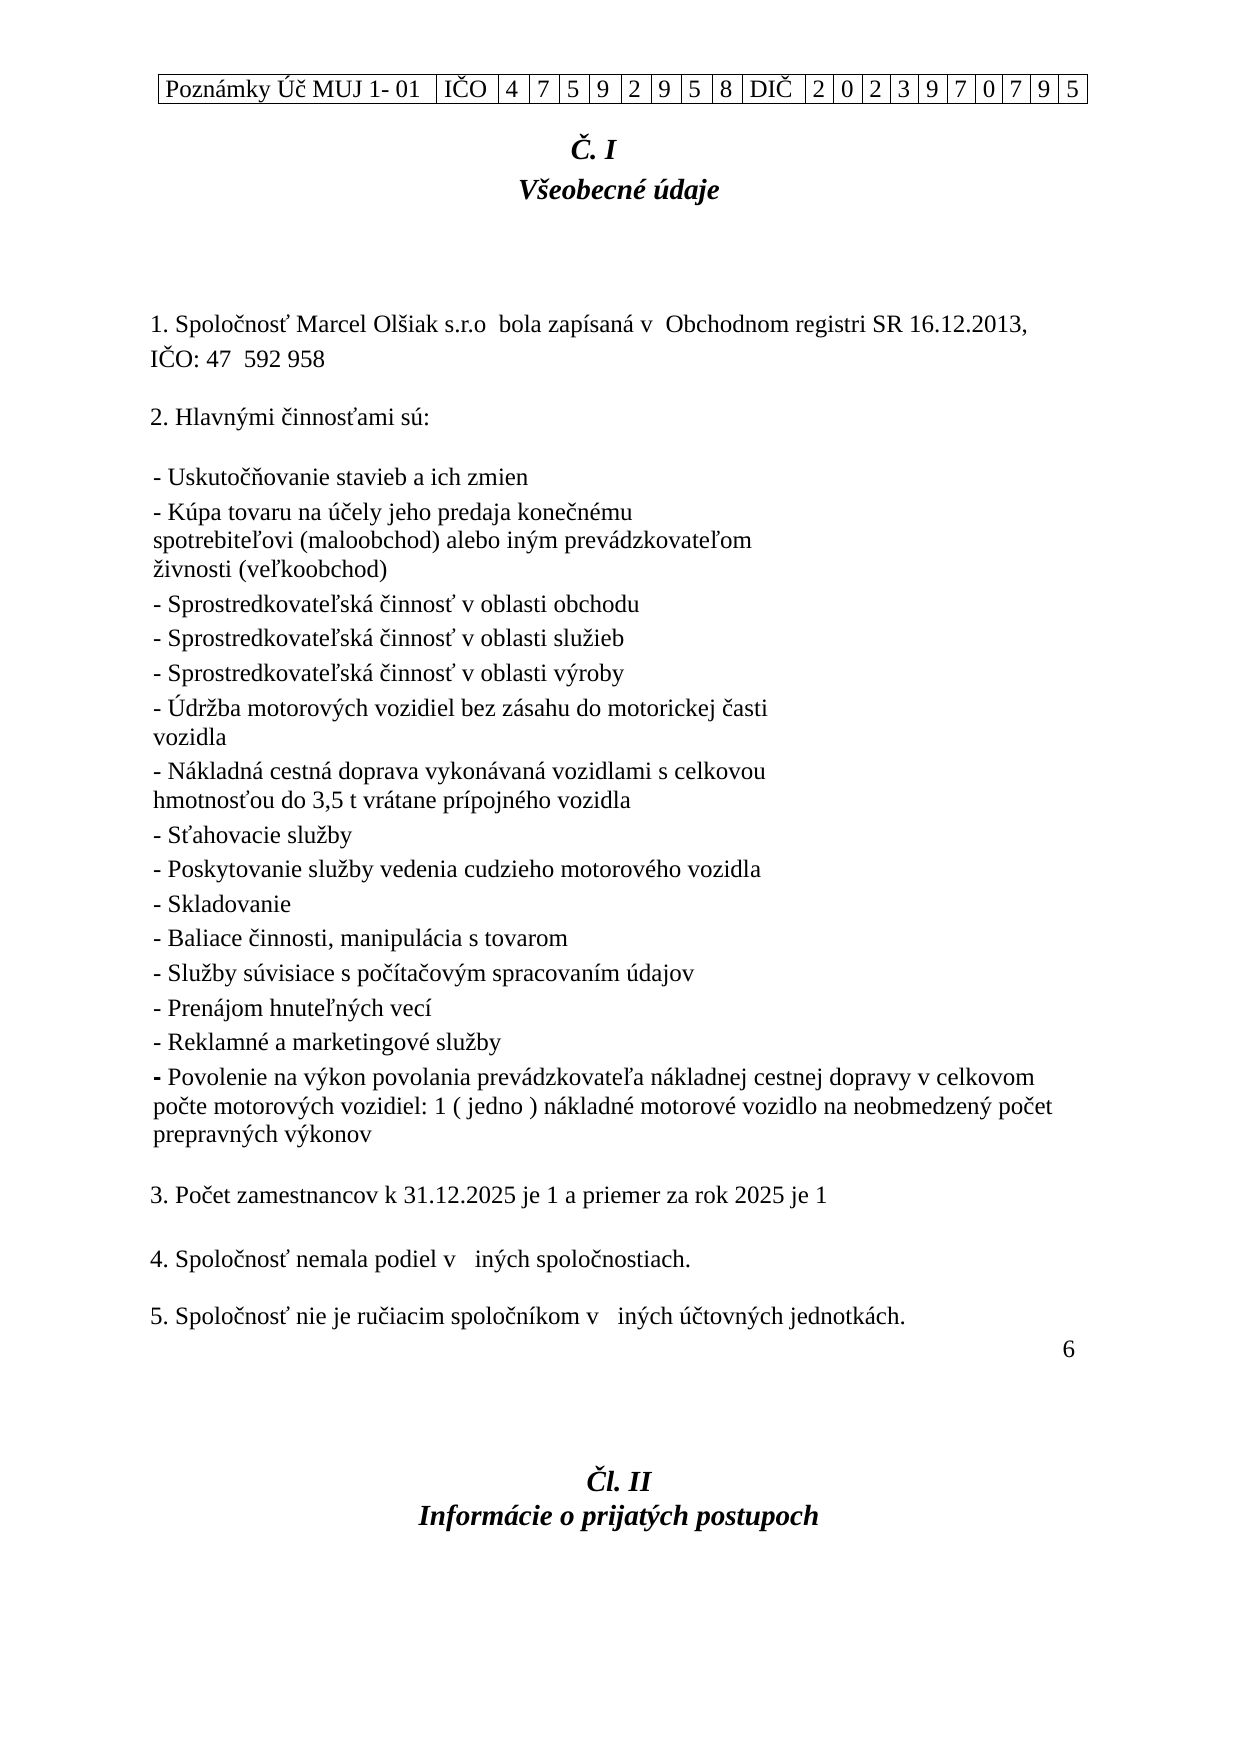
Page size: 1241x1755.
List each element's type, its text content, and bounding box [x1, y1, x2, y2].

table_header [780, 586, 1090, 621]
table_header - Sprostredkovateľská činnosť v oblasti výroby [150, 655, 780, 690]
table_header - Skladovanie [150, 886, 780, 921]
text 4. Spoločnosť nemala podiel v iných spoločnostiach. [150, 1244, 1090, 1272]
table_header [780, 621, 1090, 655]
table_header [780, 921, 1090, 955]
table_header - Sprostredkovateľská činnosť v oblasti služieb [150, 621, 780, 655]
table_header 5 [1059, 75, 1087, 103]
table_header [780, 955, 1090, 990]
table_header 7 [530, 75, 559, 103]
table_header [780, 753, 1090, 817]
table_header 3 [891, 75, 918, 103]
subtitle 5. Spoločnosť nie je ručiacim spoločníkom v iných účtovných jednotkách. [150, 1301, 1090, 1330]
table_header DIČ [743, 75, 805, 103]
text Čl. II [150, 1464, 1090, 1498]
table_header - Sťahovacie služby [150, 817, 780, 851]
table_header 7 [948, 75, 975, 103]
table_header [780, 690, 1090, 753]
text 6 [150, 1330, 1090, 1363]
table_header 0 [834, 75, 862, 103]
table_header - Služby súvisiace s počítačovým spracovaním údajov [150, 955, 780, 990]
table_header 9 [919, 75, 947, 103]
subtitle 1. Spoločnosť Marcel Olšiak s.r.o bola zapísaná v Obchodnom registri SR 16.12.2013, [150, 309, 1090, 338]
text IČO: 47 592 958 [150, 344, 1090, 373]
table_header - Nákladná cestná doprava vykonávaná vozidlami s celkovou hmotnosťou do 3,5 t vrátane prípojného vozidla [150, 753, 780, 817]
subtitle Všeobecné údaje [150, 172, 1090, 206]
table_header Poznámky Úč MUJ 1- 01 [159, 75, 436, 103]
text Informácie o prijatých postupoch [150, 1498, 1090, 1531]
table_header 2 [863, 75, 890, 103]
table_header - Povolenie na výkon povolania prevádzkovateľa nákladnej cestnej dopravy v celkovom počte motorových vozidiel: 1 ( jedno ) nákladné motorové vozidlo na neobmedzený počet prepravných výkonov [150, 1059, 1090, 1151]
table_header - Reklamné a marketingové služby [150, 1024, 780, 1059]
table_header [780, 817, 1090, 851]
table_header [780, 990, 1090, 1024]
table_header IČO [437, 75, 498, 103]
table_header 8 [713, 75, 742, 103]
table_header [780, 655, 1090, 690]
table_header 9 [590, 75, 621, 103]
table_header 5 [560, 75, 589, 103]
table_header 9 [1031, 75, 1058, 103]
table_header - Kúpa tovaru na účely jeho predaja konečnému spotrebiteľovi (maloobchod) alebo iným prevádzkovateľom živnosti (veľkoobchod) [150, 494, 780, 586]
table_header [780, 459, 1090, 494]
table_header 2 [622, 75, 651, 103]
table_header - Baliace činnosti, manipulácia s tovarom [150, 921, 780, 955]
table_header [780, 851, 1090, 886]
table_header - Poskytovanie služby vedenia cudzieho motorového vozidla [150, 851, 780, 886]
table_header 0 [976, 75, 1002, 103]
table_header 9 [652, 75, 681, 103]
table_header - Údržba motorových vozidiel bez zásahu do motorickej časti vozidla [150, 690, 780, 753]
table_header 5 [682, 75, 712, 103]
table_header [780, 886, 1090, 921]
text 2. Hlavnými činnosťami sú: [150, 402, 1090, 430]
table_header - Uskutočňovanie stavieb a ich zmien [150, 459, 780, 494]
table_header - Prenájom hnuteľných vecí [150, 990, 780, 1024]
subtitle 3. Počet zamestnancov k 31.12.2025 je 1 a priemer za rok 2025 je 1 [150, 1180, 1090, 1209]
subtitle Č. I [150, 132, 1090, 166]
table_header [780, 1024, 1090, 1059]
table_header 7 [1003, 75, 1030, 103]
table_header 2 [806, 75, 833, 103]
table_header - Sprostredkovateľská činnosť v oblasti obchodu [150, 586, 780, 621]
table_header 4 [499, 75, 529, 103]
table_header [780, 494, 1090, 586]
